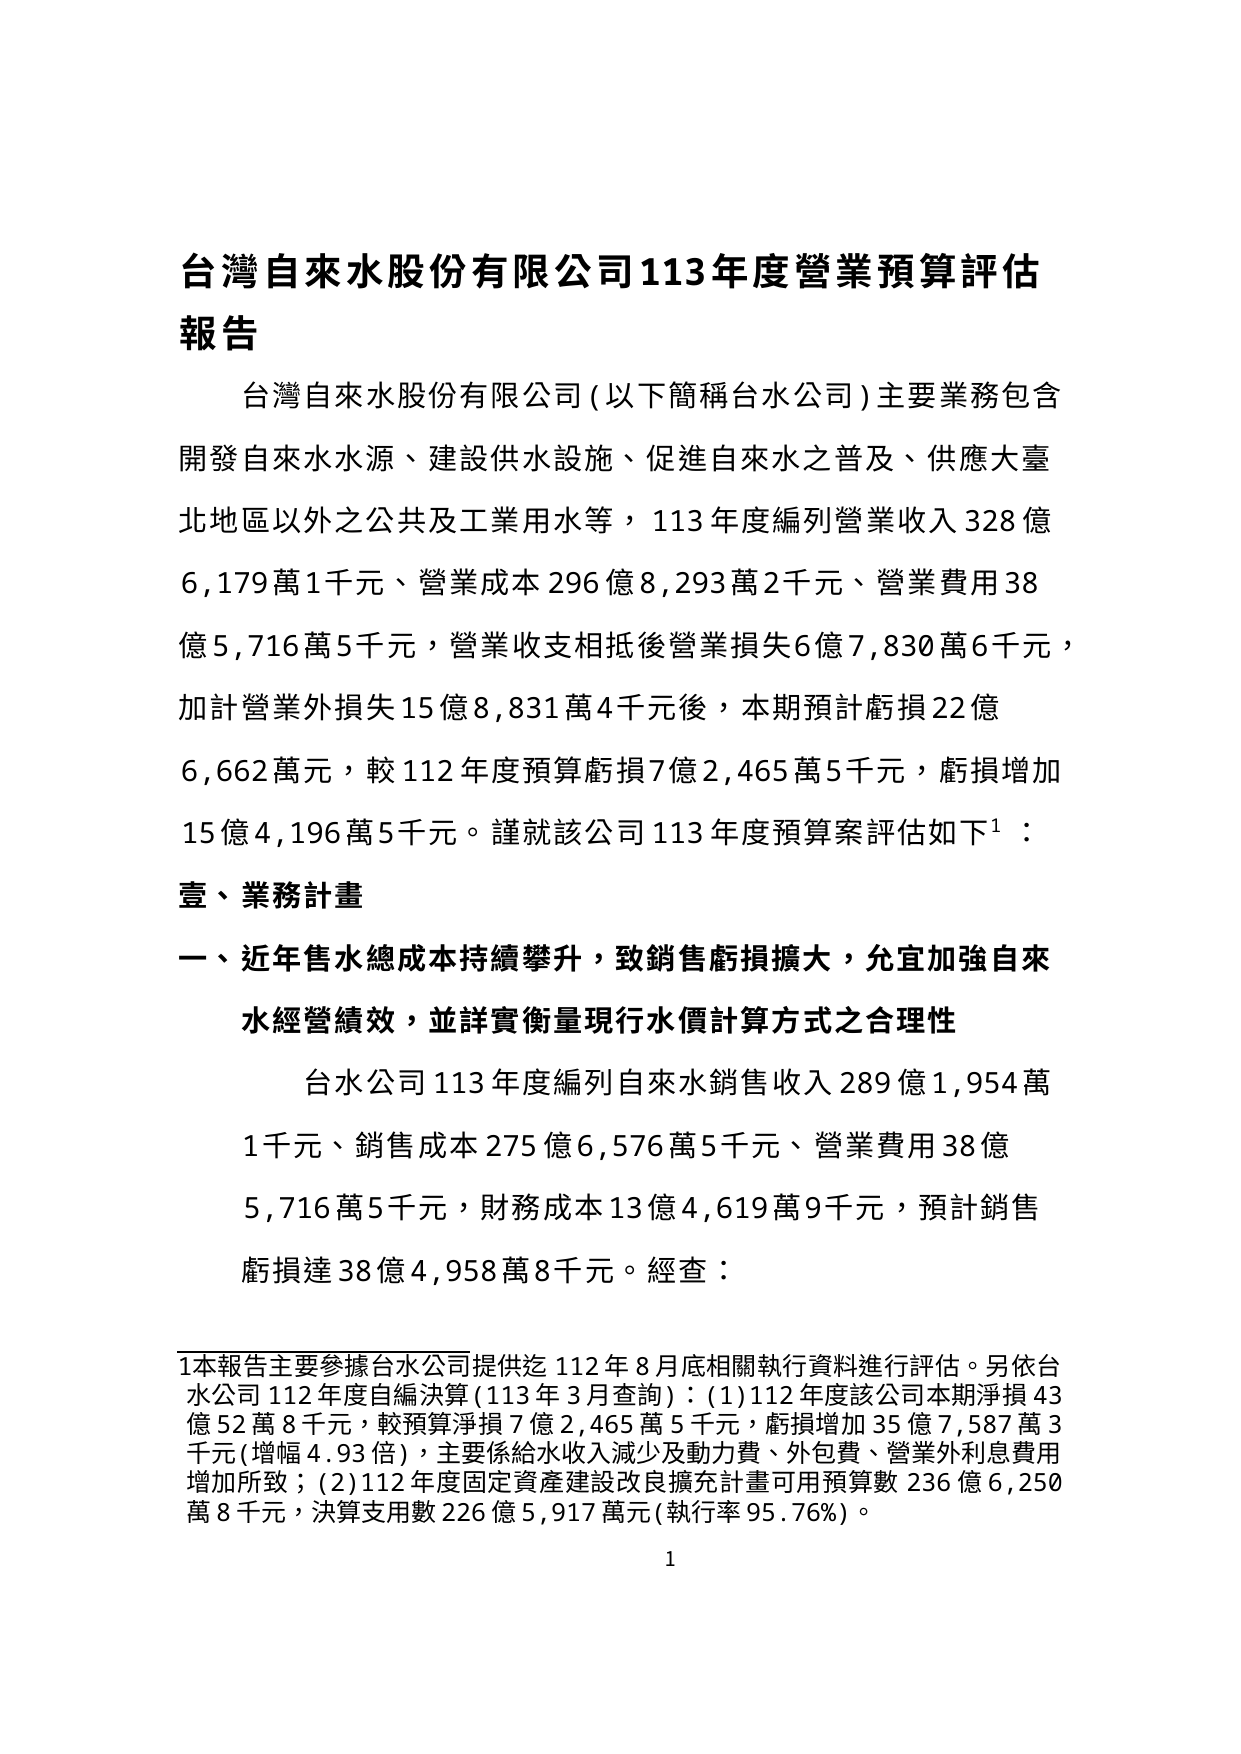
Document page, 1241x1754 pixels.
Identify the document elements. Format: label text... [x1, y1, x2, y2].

text 壹、業務計畫 [177, 852, 1063, 915]
text 本報告主要參據台水公司提供迄112年8月底相關執行資料進行評估。另依台水公司112年度自編決算(113年3月查詢)：(1)112年度該公司本期淨損43億52萬8千元，較預算淨損7億2,465萬5千元，虧損增加35億7,587萬3千元(增幅4.93倍)，主要係給水收入減少及動力費、外包費、營業外利息費用增加所致；(2)112年度固定資產建設改良擴充計畫可用預算數236億6,250萬8千元，決算支用數226億5,917萬元(執行率95.76%)。 [177, 1352, 1063, 1527]
text 台水公司113年度編列自來水銷售收入289億1,954萬1千元、銷售成本275億6,576萬5千元、營業費用38億5,716萬5千元，財務成本13億4,619萬9千元，預計銷售虧損達38億4,958萬8千元。經查： [236, 1040, 1063, 1290]
text 台灣自來水股份有限公司113年度營業預算評估報告 [177, 227, 1063, 352]
text 一、近年售水總成本持續攀升，致銷售虧損擴大，允宜加強自來水經營績效，並詳實衡量現行水價計算方式之合理性 [177, 915, 1063, 1040]
text 台灣自來水股份有限公司(以下簡稱台水公司)主要業務包含開發自來水水源、建設供水設施、促進自來水之普及、供應大臺北地區以外之公共及工業用水等，113年度編列營業收入328億6,179萬1千元、營業成本296億8,293萬2千元、營業費用38億5,716萬5千元，營業收支相抵後營業損失6億7,830萬6千元，加計營業外損失15億8,831萬4千元後，本期預計虧損22億6,662萬元，較112年度預算虧損7億2,465萬5千元，虧損增加15億4,196萬5千元。謹就該公司113年度預算案評估如下： [177, 352, 1063, 852]
